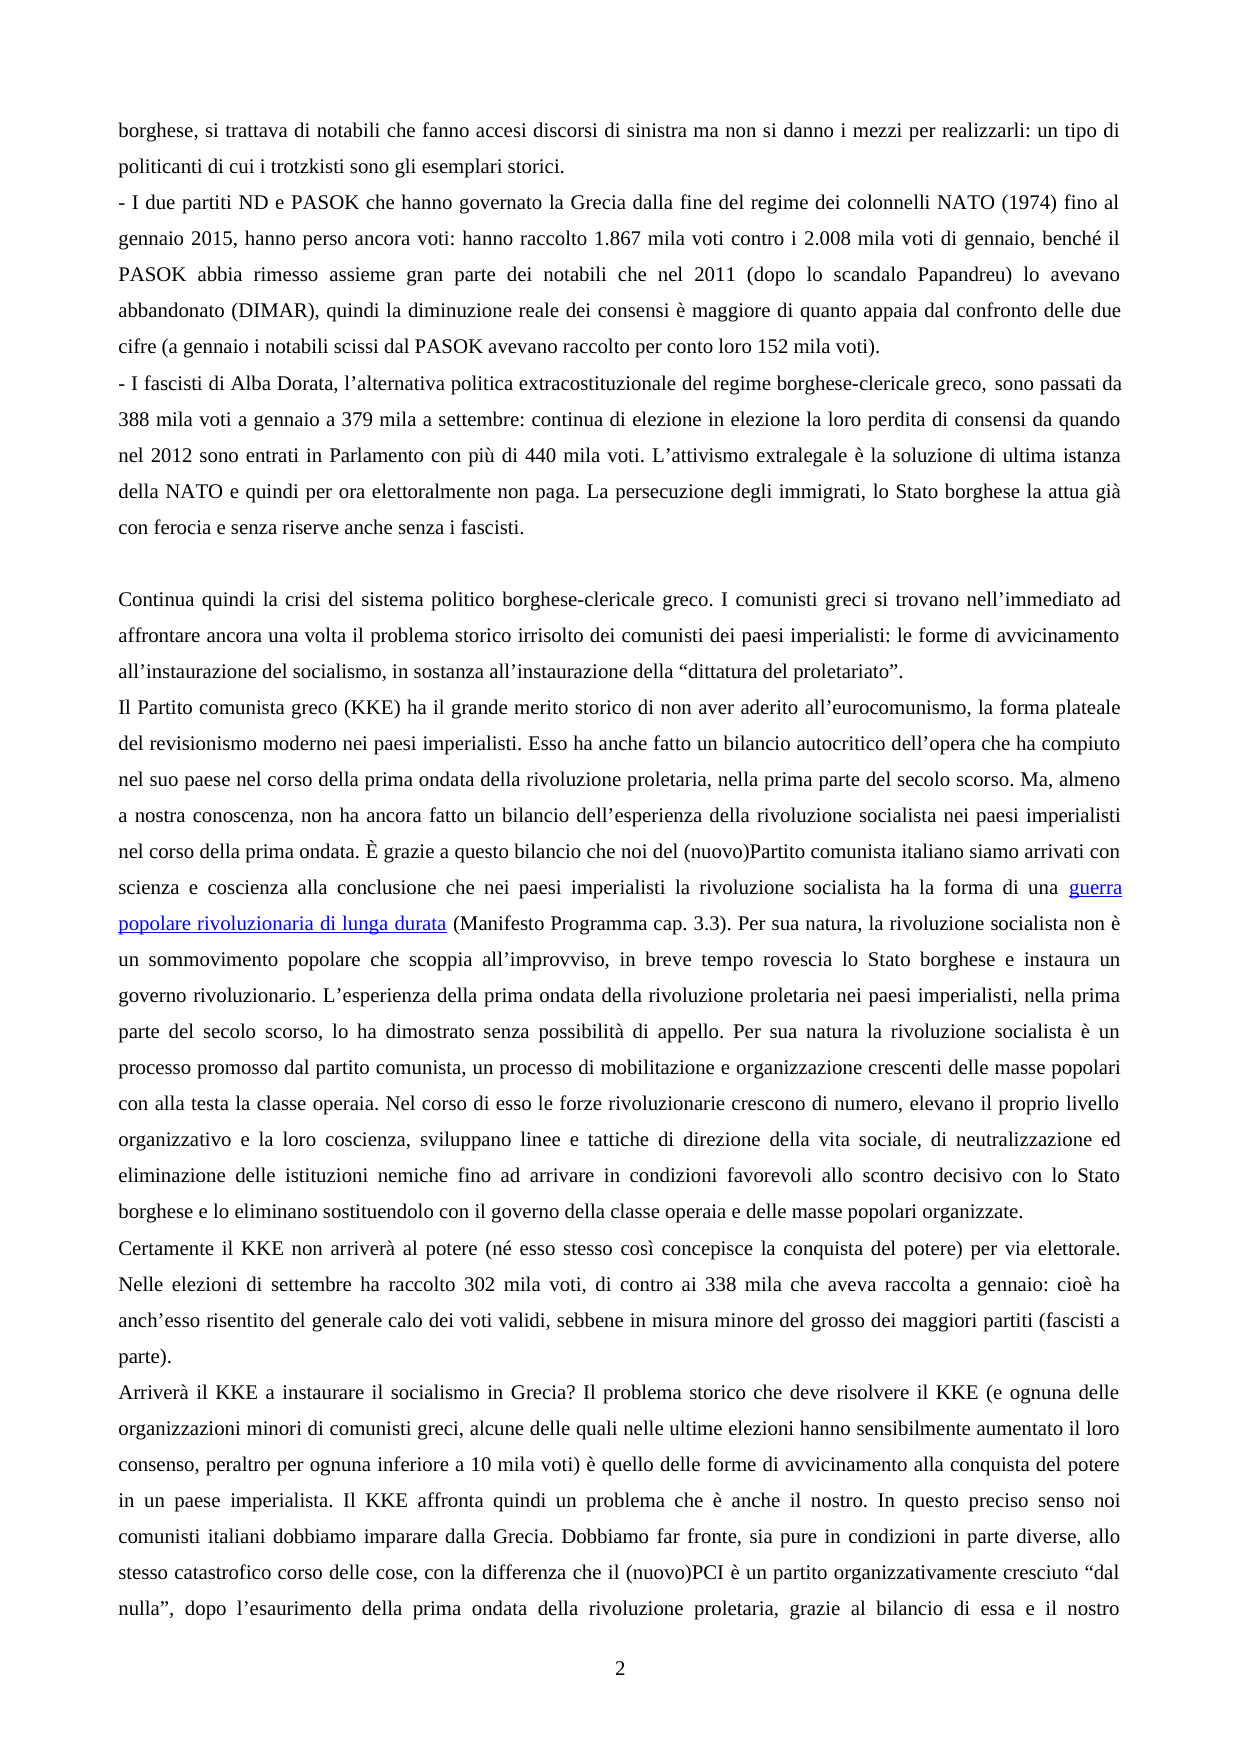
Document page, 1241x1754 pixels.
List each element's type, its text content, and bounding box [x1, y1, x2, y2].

text - I due partiti ND e PASOK che hanno governato la Grecia dalla fine del regime dei colonnelli NATO (1974) fino al gennaio 2015, hanno perso ancora voti: hanno raccolto 1.867 mila voti contro i 2.008 mila voti di gennaio, benché il PASOK abbia rimesso assieme gran parte dei notabili che nel 2011 (dopo lo scandalo Papandreu) lo avevano abbandonato (DIMAR), quindi la diminuzione reale dei consensi è maggiore di quanto appaia dal confronto delle due cifre (a gennaio i notabili scissi dal PASOK avevano raccolto per conto loro 152 mila voti). [118, 190, 1122, 358]
text Arriverà il KKE a instaurare il socialismo in Grecia? Il problema storico che deve risolvere il KKE (e ognuna delle organizzazioni minori di comunisti greci, alcune delle quali nelle ultime elezioni hanno sensibilmente aumentato il loro consenso, peraltro per ognuna inferiore a 10 mila voti) è quello delle forme di avvicinamento alla conquista del potere in un paese imperialista. Il KKE affronta quindi un problema che è anche il nostro. In questo preciso senso noi comunisti italiani dobbiamo imparare dalla Grecia. Dobbiamo far fronte, sia pure in condizioni in parte diverse, allo stesso catastrofico corso delle cose, con la differenza che il (nuovo)PCI è un partito organizzativamente cresciuto “dal nulla”, dopo l’esaurimento della prima ondata della rivoluzione proletaria, grazie al bilancio di essa e il nostro [118, 1379, 1122, 1620]
text Certamente il KKE non arriverà al potere (né esso stesso così concepisce la conquista del potere) per via elettorale. Nelle elezioni di settembre ha raccolto 302 mila voti, di contro ai 338 mila che aveva raccolta a gennaio: cioè ha anch’esso risentito del generale calo dei voti validi, sebbene in misura minore del grosso dei maggiori partiti (fascisti a parte). [118, 1235, 1122, 1368]
text Continua quindi la crisi del sistema politico borghese-clericale greco. I comunisti greci si trovano nell’immediato ad affrontare ancora una volta il problema storico irrisolto dei comunisti dei paesi imperialisti: le forme di avvicinamento all’instaurazione del socialismo, in sostanza all’instaurazione della “dittatura del proletariato”. [118, 587, 1122, 683]
text - I fascisti di Alba Dorata, l’alternativa politica extracostituzionale del regime borghese-clericale greco, sono passati da 388 mila voti a gennaio a 379 mila a settembre: continua di elezione in elezione la loro perdita di consensi da quando nel 2012 sono entrati in Parlamento con più di 440 mila voti. L’attivismo extralegale è la soluzione di ultima istanza della NATO e quindi per ora elettoralmente non paga. La persecuzione degli immigrati, lo Stato borghese la attua già con ferocia e senza riserve anche senza i fascisti. [118, 370, 1122, 539]
text borghese, si trattava di notabili che fanno accesi discorsi di sinistra ma non si danno i mezzi per realizzarli: un tipo di politicanti di cui i trotzkisti sono gli esemplari storici. [118, 118, 1122, 178]
text Il Partito comunista greco (KKE) ha il grande merito storico di non aver aderito all’eurocomunismo, la forma plateale del revisionismo moderno nei paesi imperialisti. Esso ha anche fatto un bilancio autocritico dell’opera che ha compiuto nel suo paese nel corso della prima ondata della rivoluzione proletaria, nella prima parte del secolo scorso. Ma, almeno a nostra conoscenza, non ha ancora fatto un bilancio dell’esperienza della rivoluzione socialista nei paesi imperialisti nel corso della prima ondata. È grazie a questo bilancio che noi del (nuovo)Partito comunista italiano siamo arrivati con scienza e coscienza alla conclusione che nei paesi imperialisti la rivoluzione socialista ha la forma di una guerra popolare rivoluzionaria di lunga durata (Manifesto Programma cap. 3.3). Per sua natura, la rivoluzione socialista non è un sommovimento popolare che scoppia all’improvviso, in breve tempo rovescia lo Stato borghese e instaura un governo rivoluzionario. L’esperienza della prima ondata della rivoluzione proletaria nei paesi imperialisti, nella prima parte del secolo scorso, lo ha dimostrato senza possibilità di appello. Per sua natura la rivoluzione socialista è un processo promosso dal partito comunista, un processo di mobilitazione e organizzazione crescenti delle masse popolari con alla testa la classe operaia. Nel corso di esso le forze rivoluzionarie crescono di numero, elevano il proprio livello organizzativo e la loro coscienza, sviluppano linee e tattiche di direzione della vita sociale, di neutralizzazione ed eliminazione delle istituzioni nemiche fino ad arrivare in condizioni favorevoli allo scontro decisivo con lo Stato borghese e lo eliminano sostituendolo con il governo della classe operaia e delle masse popolari organizzate. [118, 695, 1122, 1223]
